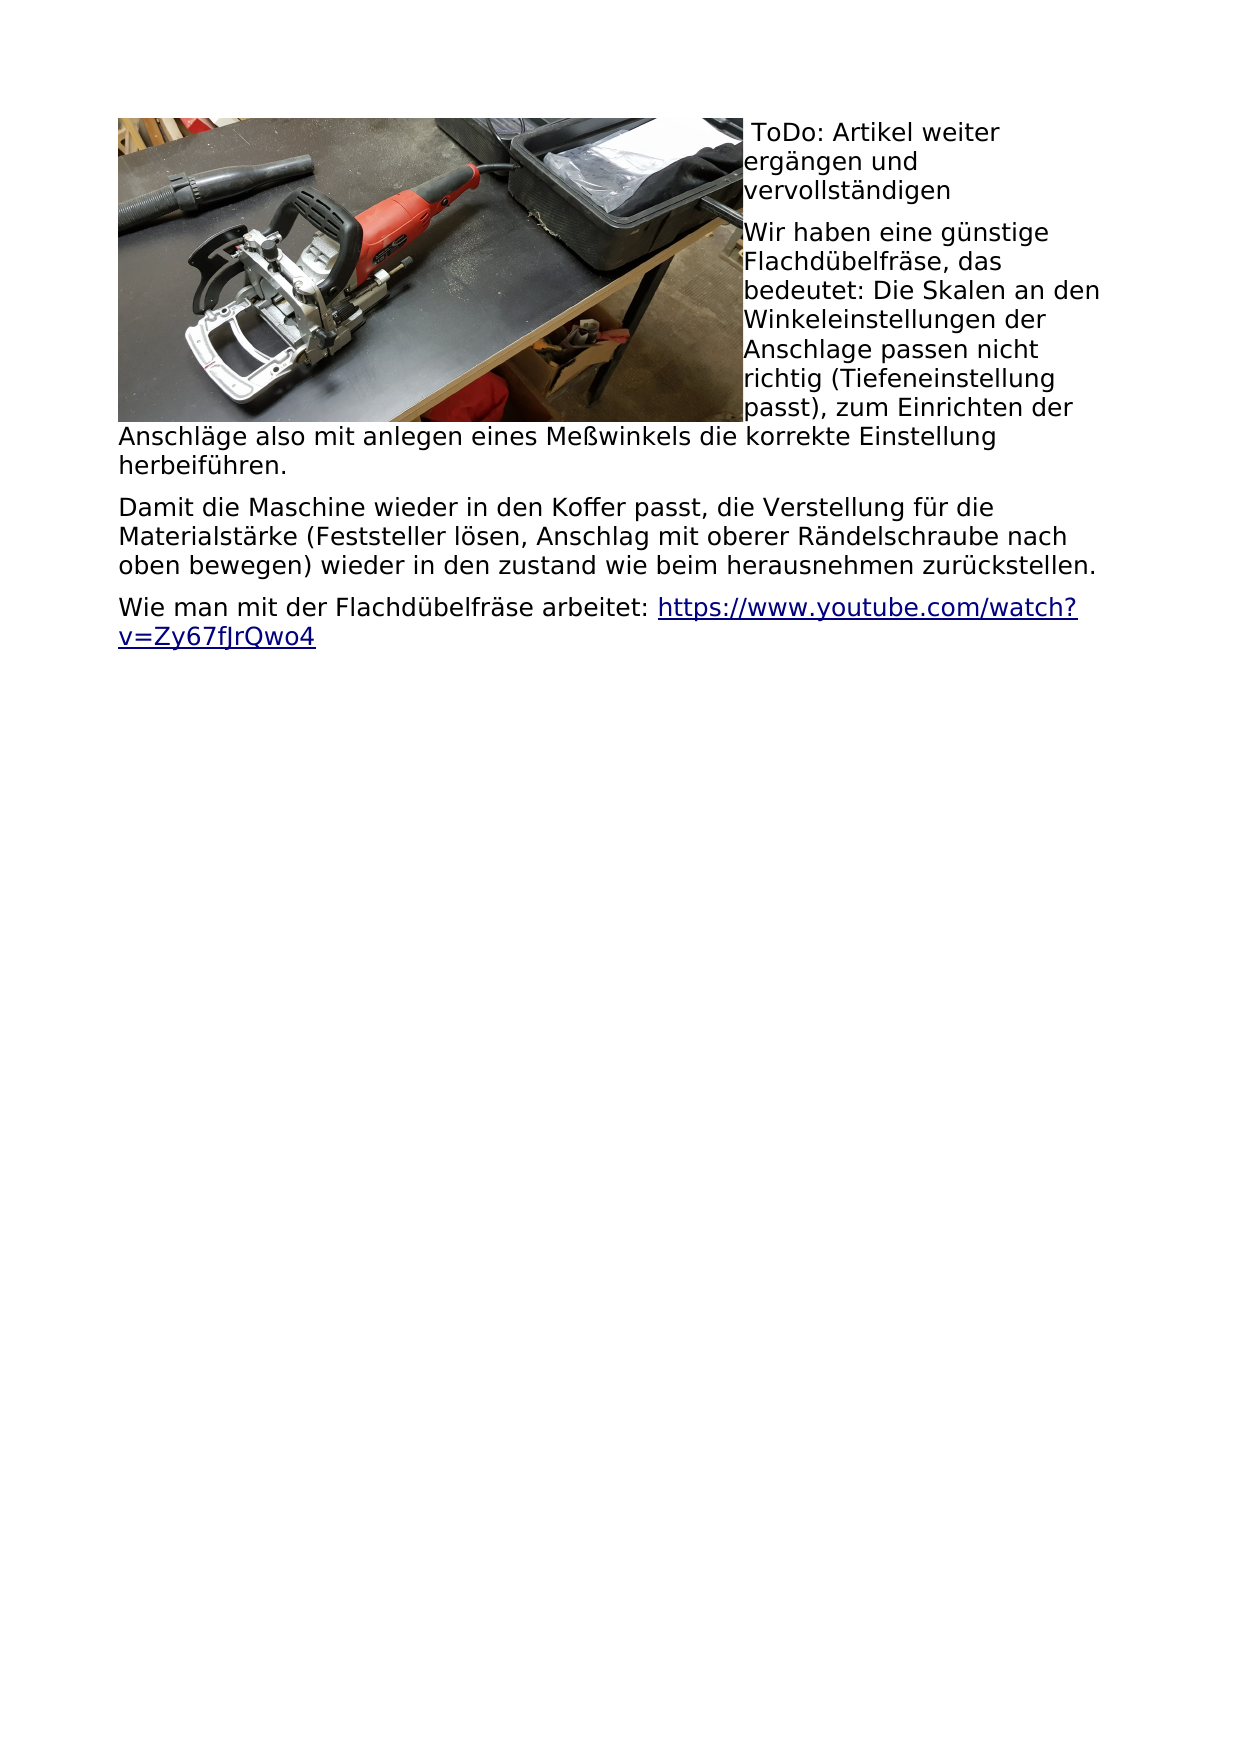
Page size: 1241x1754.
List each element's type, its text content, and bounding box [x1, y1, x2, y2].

text ToDo: Artikel weiter ergängen und vervollständigen [744, 118, 1122, 206]
text Damit die Maschine wieder in den Koffer passt, die Verstellung für die Materialstärke (Feststeller lösen, Anschlag mit oberer Rändelschraube nach oben bewegen) wieder in den zustand wie beim herausnehmen zurückstellen. [118, 493, 1122, 581]
picture [118, 118, 744, 422]
text Wir haben eine günstige Flachdübelfräse, das bedeutet: Die Skalen an den Winkeleinstellungen der Anschlage passen nicht richtig (Tiefeneinstellung passt), zum Einrichten der Anschläge also mit anlegen eines Meßwinkels die korrekte Einstellung herbeiführen. [118, 218, 1122, 481]
text Wie man mit der Flachdübelfräse arbeitet: https://www.youtube.com/watch?v=Zy67fJrQwo4 [118, 593, 1122, 651]
